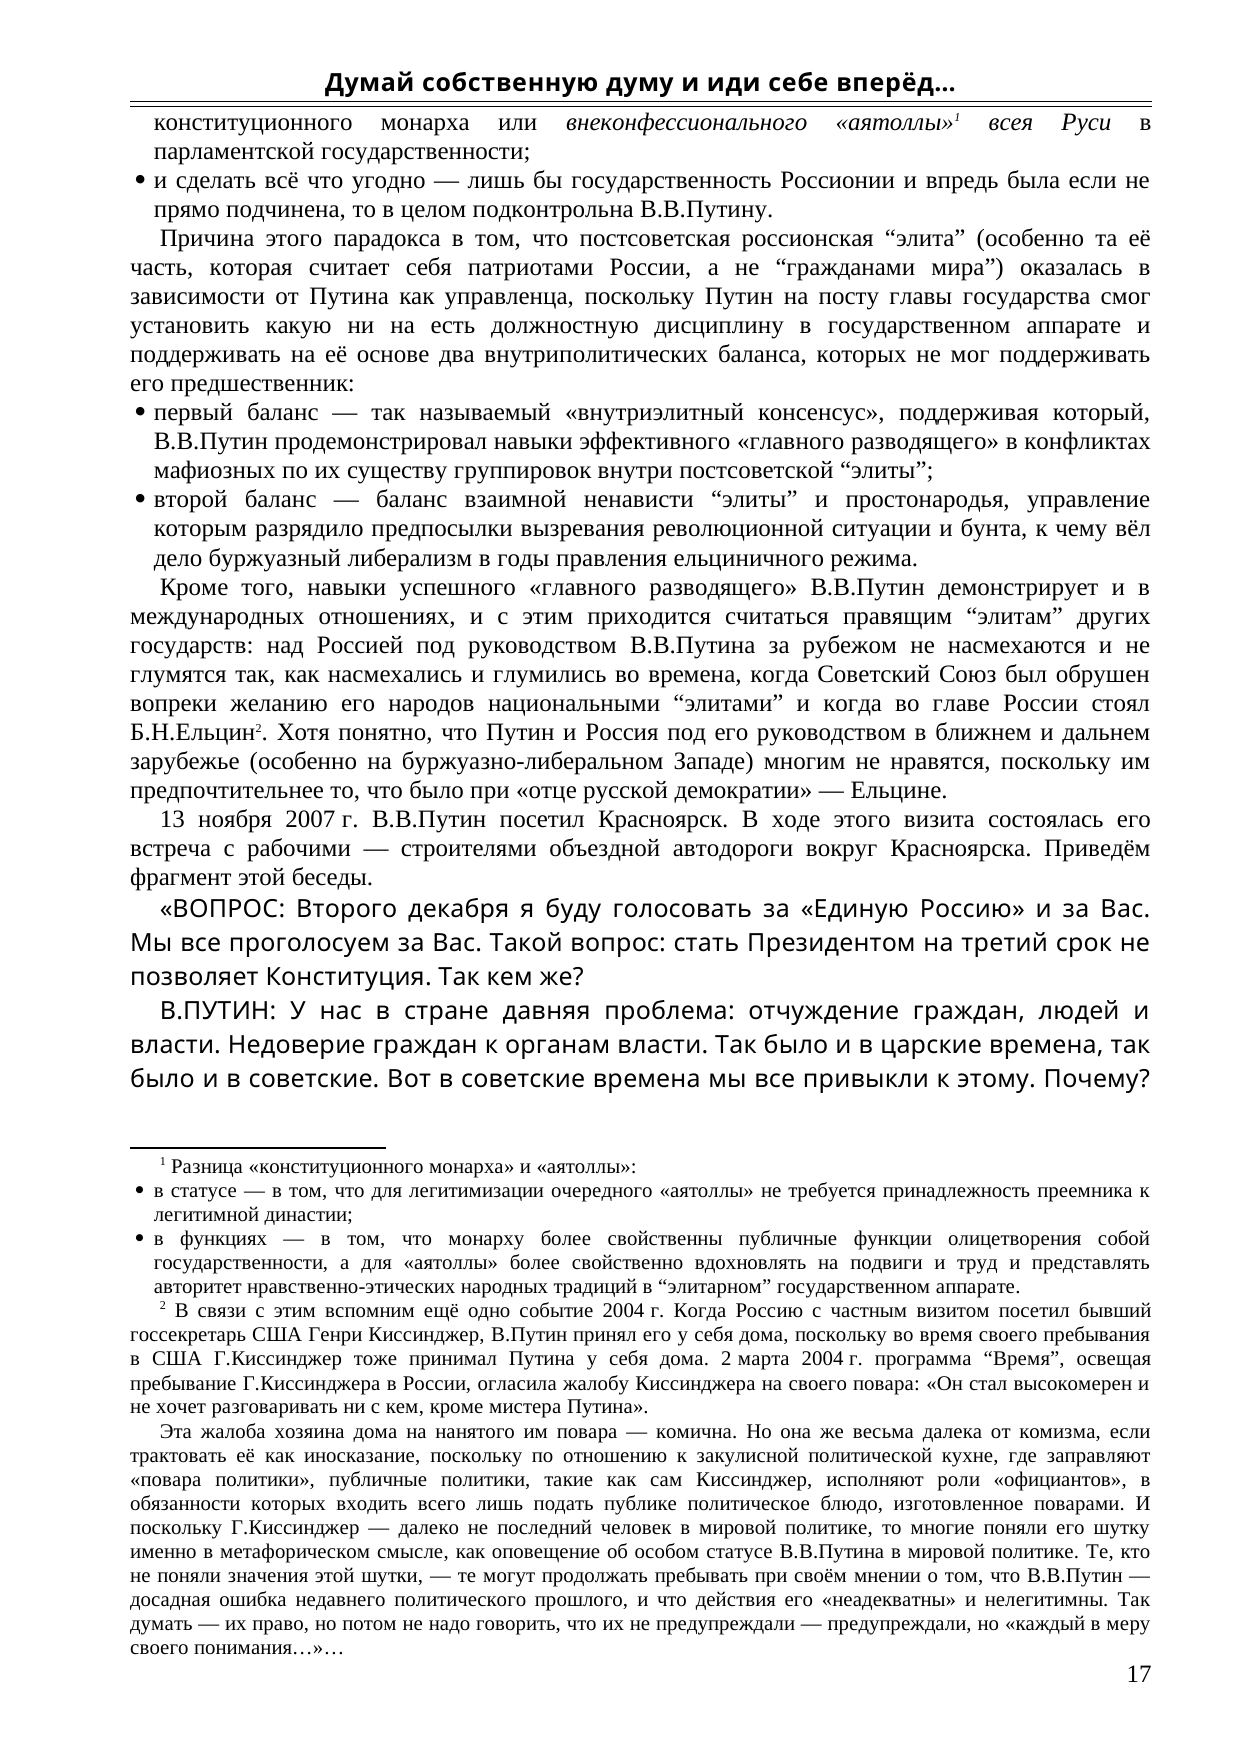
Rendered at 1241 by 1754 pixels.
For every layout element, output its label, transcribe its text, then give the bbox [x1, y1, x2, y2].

list и сделать всё что угодно — лишь бы государственность Россионии и впредь была если не прямо подчинена, то в целом подконтрольна В.В.Путину. [136, 164, 1152, 223]
list конституционного монарха или внеконфессионального «аятоллы» всея Руси в парламентской государственности; [136, 107, 1152, 164]
text «ВОПРОС: Второго декабря я буду голосовать за «Единую Россию» и за Вас. Мы все проголосуем за Вас. Такой вопрос: стать Президентом на третий срок не позволяет Конституция. Так кем же? [130, 891, 1152, 993]
list в функциях — в том, что монарху более свойственны публичные функции олицетворения собой государственности, а для «аятоллы» более свойственно вдохновлять на подвиги и труд и представлять авторитет нравственно-этических народных традиций в “элитарном” государственном аппарате. [136, 1226, 1152, 1298]
list второй баланс — баланс взаимной ненависти “элиты” и простонародья, управление которым разрядило предпосылки вызревания революционной ситуации и бунта, к чему вёл дело буржуазный либерализм в годы правления ельциничного режима. [136, 484, 1152, 571]
text Эта жалоба хозяина дома на нанятого им повара — комична. Но она же весьма далека от комизма, если трактовать её как иносказание, поскольку по отношению к закулисной политической кухне, где заправляют «повара политики», публичные политики, такие как сам Киссинджер, исполняют роли «официантов», в обязанности которых входить всего лишь подать публике политическое блюдо, изготовленное поварами. И поскольку Г.Кис­синджер — далеко не последний человек в мировой политике, то многие поняли его шутку именно в метафорическом смысле, как оповещение об особом статусе В.В.Путина в мировой политике. Те, кто не поняли значения этой шутки, — те могут продолжать пребывать при своём мнении о том, что В.В.Путин — досадная ошибка недавнего политического прошлого, и что действия его «неадекватны» и нелегитимны. Так думать — их право, но потом не надо говорить, что их не предупреждали — предупреждали, но «каждый в меру своего понимания…»… [130, 1418, 1152, 1659]
text В.ПУТИН: У нас в стране давняя проблема: отчуждение граждан, людей и власти. Недоверие граждан к органам власти. Так было и в царские времена, так было и в советские. Вот в советские времена мы все привыкли к этому. Почему? [130, 993, 1152, 1095]
list Разница «конституционного монарха» и «аятоллы»: [130, 1154, 1152, 1178]
list первый баланс — так называемый «внутриэлитный консенсус», поддерживая который, В.В.Пу­тин продемонстрировал навыки эффективного «главного разводящего» в конфликтах мафиозных по их существу группировок внутри постсоветской “элиты”; [136, 397, 1152, 484]
text В связи с этим вспомним ещё одно событие 2004 г. Когда Россию с частным визитом посетил бывший госсекретарь США Генри Киссинджер, В.Путин принял его у себя дома, поскольку во время своего пребывания в США Г.Киссинджер тоже принимал Путина у себя дома. 2 марта 2004 г. программа “Время”, освещая пребывание Г.Киссинджера в России, огласила жалобу Киссинджера на своего повара: «Он стал высокомерен и не хочет разговаривать ни с кем, кроме мистера Путина». [130, 1298, 1152, 1418]
text Кроме того, навыки успешного «главного разводящего» В.В.Путин демонстрирует и в международных отношениях, и с этим приходится считаться правящим “элитам” других государств: над Россией под руководством В.В.Путина за рубежом не насмехаются и не глумятся так, как насмехались и глумились во времена, когда Советский Союз был обрушен вопреки желанию его народов национальными “элитами” и когда во главе России стоял Б.Н.Ельцин. Хотя понятно, что Путин и Россия под его руководством в ближнем и дальнем зарубежье (особенно на буржуазно-либеральном Западе) многим не нравятся, поскольку им предпочтительнее то, что было при «отце русской демократии» — Ельцине. [130, 571, 1152, 804]
text 13 ноября 2007 г. В.В.Путин посетил Красноярск. В ходе этого визита состоялась его встреча с рабочими — строителями объездной автодороги вокруг Красноярска. Приведём фрагмент этой беседы. [130, 804, 1152, 891]
text Причина этого парадокса в том, что постсоветская россионская “элита” (особенно та её часть, которая считает себя патриотами России, а не “гражданами мира”) оказалась в зависимости от Путина как управленца, поскольку Путин на посту главы государства смог установить какую ни на есть должностную дисциплину в государственном аппарате и поддерживать на её основе два внутриполитических баланса, которых не мог поддерживать его предшественник: [130, 223, 1152, 397]
list в статусе — в том, что для легитимизации очередного «аятоллы» не требуется принадлежность преемника к легитимной династии; [136, 1178, 1152, 1226]
